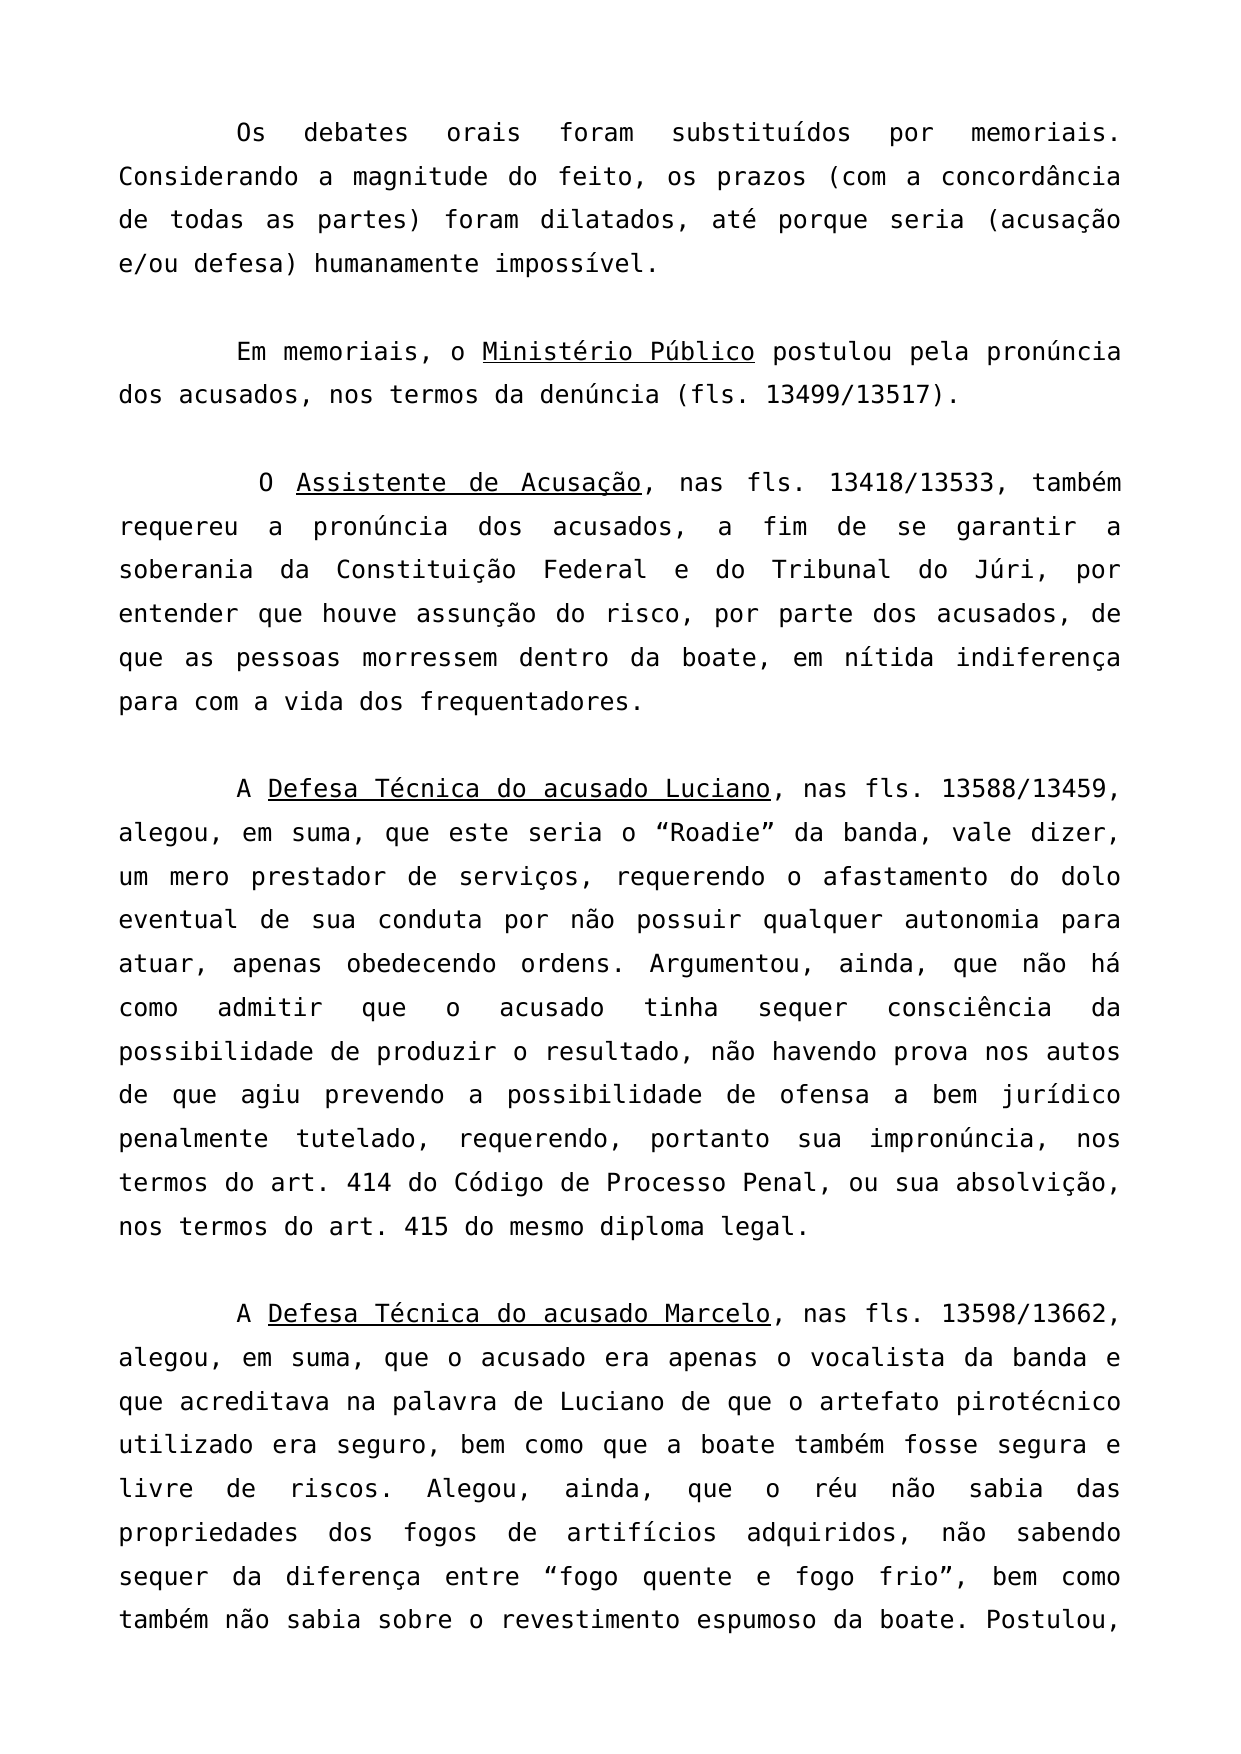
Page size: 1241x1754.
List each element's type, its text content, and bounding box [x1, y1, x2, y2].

text Os debates orais foram substituídos por memoriais. Considerando a magnitude do feito, os prazos (com a concordância de todas as partes) foram dilatados, até porque seria (acusação e/ou defesa) humanamente impossível. [118, 118, 1122, 278]
text A Defesa Técnica do acusado Luciano, nas fls. 13588/13459, alegou, em suma, que este seria o “Roadie” da banda, vale dizer, um mero prestador de serviços, requerendo o afastamento do dolo eventual de sua conduta por não possuir qualquer autonomia para atuar, apenas obedecendo ordens. Argumentou, ainda, que não há como admitir que o acusado tinha sequer consciência da possibilidade de produzir o resultado, não havendo prova nos autos de que agiu prevendo a possibilidade de ofensa a bem jurídico penalmente tutelado, requerendo, portanto sua impronúncia, nos termos do art. 414 do Código de Processo Penal, ou sua absolvição, nos termos do art. 415 do mesmo diploma legal. [118, 774, 1122, 1241]
text Em memoriais, o Ministério Público postulou pela pronúncia dos acusados, nos termos da denúncia (fls. 13499/13517). [118, 337, 1122, 410]
text O Assistente de Acusação, nas fls. 13418/13533, também requereu a pronúncia dos acusados, a fim de se garantir a soberania da Constituição Federal e do Tribunal do Júri, por entender que houve assunção do risco, por parte dos acusados, de que as pessoas morressem dentro da boate, em nítida indiferença para com a vida dos frequentadores. [118, 468, 1122, 716]
text A Defesa Técnica do acusado Marcelo, nas fls. 13598/13662, alegou, em suma, que o acusado era apenas o vocalista da banda e que acreditava na palavra de Luciano de que o artefato pirotécnico utilizado era seguro, bem como que a boate também fosse segura e livre de riscos. Alegou, ainda, que o réu não sabia das propriedades dos fogos de artifícios adquiridos, não sabendo sequer da diferença entre “fogo quente e fogo frio”, bem como também não sabia sobre o revestimento espumoso da boate. Postulou, [118, 1299, 1122, 1635]
